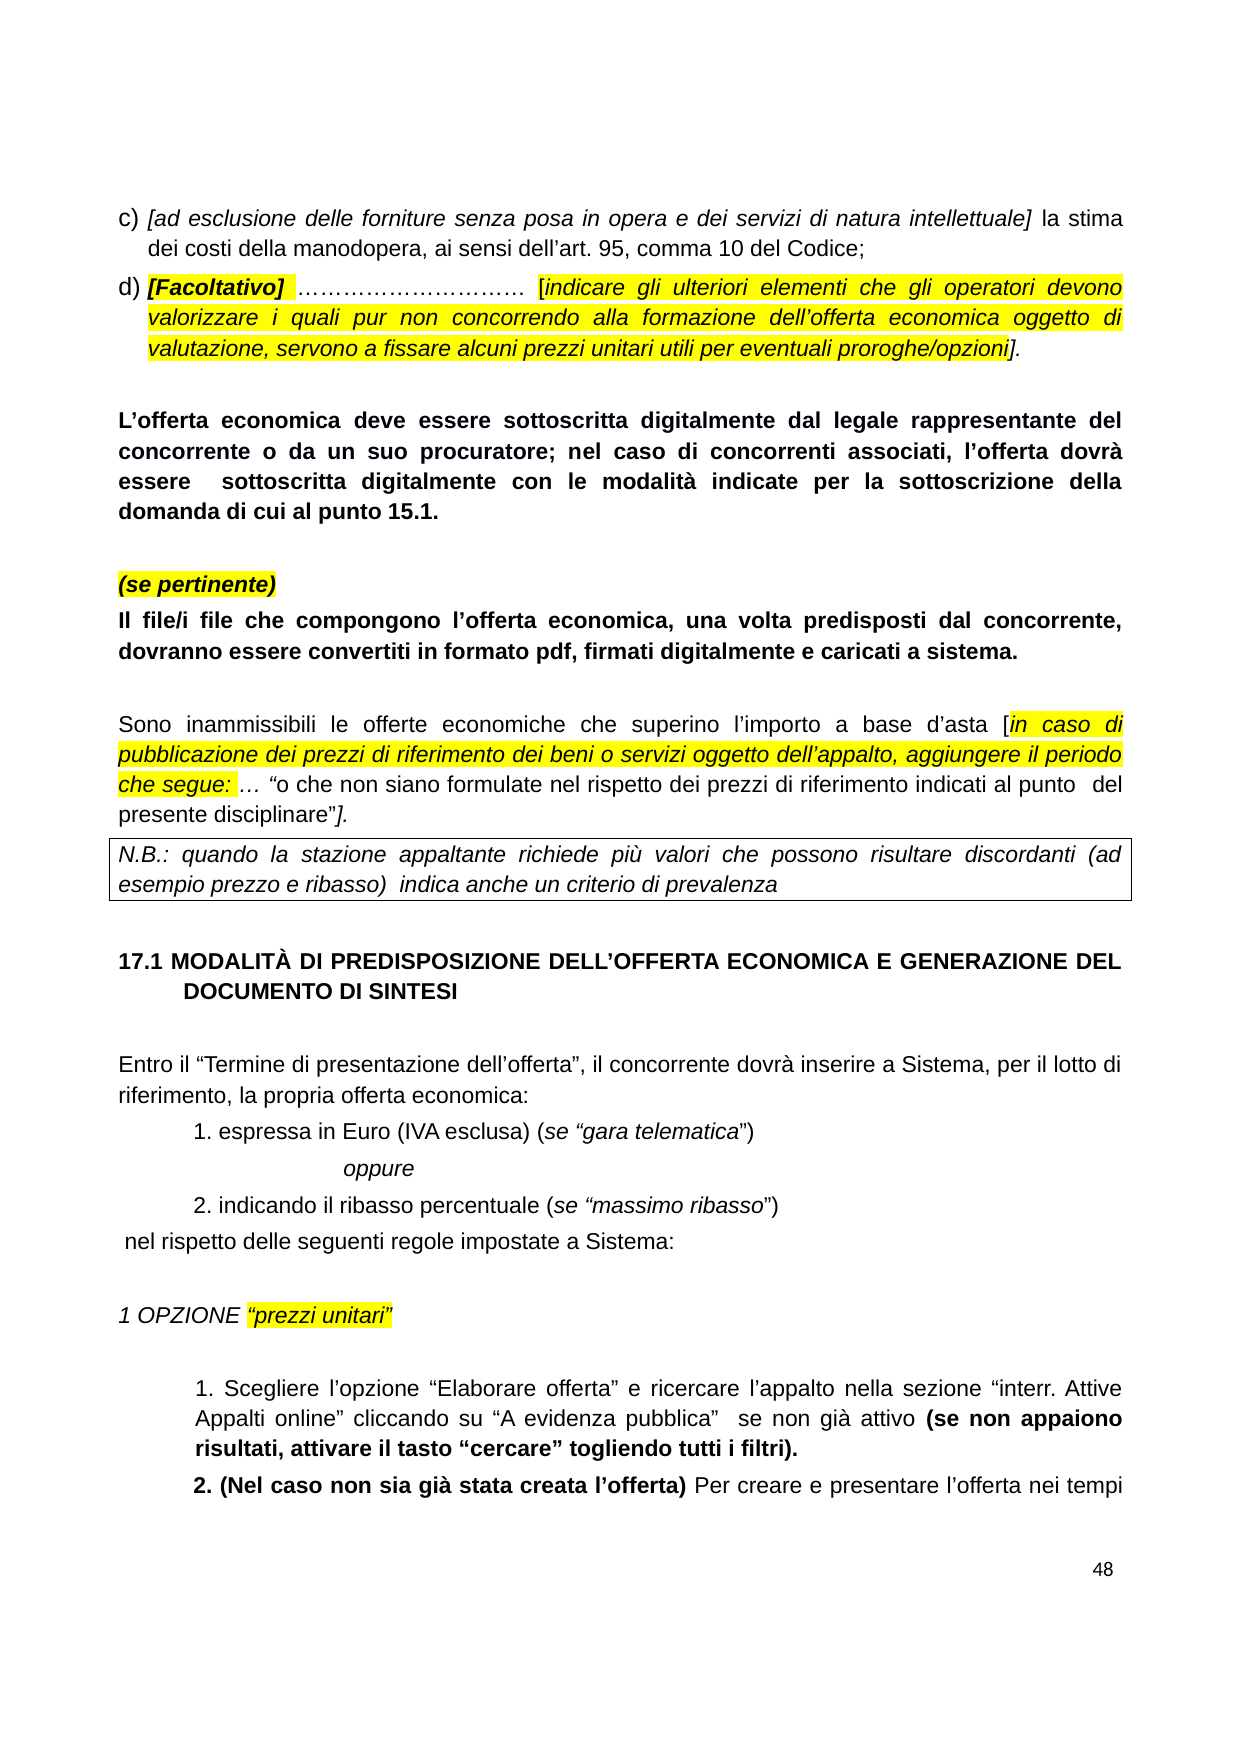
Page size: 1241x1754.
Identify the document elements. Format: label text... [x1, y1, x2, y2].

list L’offerta economica deve essere sottoscritta digitalmente dal legale rappresentante del concorrente o da un suo procuratore; nel caso di concorrenti associati, l’offerta dovrà essere sottoscritta digitalmente con le modalità indicate per la sottoscrizione della domanda di cui al punto 15.1. [118, 407, 1123, 524]
list 1. espressa in Euro (IVA esclusa) (se “gara telematica”) [156, 1118, 1123, 1144]
subtitle 17.1 Modalità di PREDISPOSIZIONE dell’offerta economica E GENERAZIONE DEL DOCUMENTO DI SINTESI [118, 948, 1123, 1004]
list [ad esclusione delle forniture senza posa in opera e dei servizi di natura intellettuale] la stima dei costi della manodopera, ai sensi dell’art. 95, comma 10 del Codice; [118, 203, 1123, 262]
list [Facoltativo] ………………………… [indicare gli ulteriori elementi che gli operatori devono valorizzare i quali pur non concorrendo alla formazione dell’offerta economica oggetto di valutazione, servono a fissare alcuni prezzi unitari utili per eventuali proroghe/opzioni]. [118, 272, 1123, 361]
text Entro il “Termine di presentazione dell’offerta”, il concorrente dovrà inserire a Sistema, per il lotto di riferimento, la propria offerta economica: [118, 1051, 1123, 1108]
list Il file/i file che compongono l’offerta economica, una volta predisposti dal concorrente, dovranno essere convertiti in formato pdf, firmati digitalmente e caricati a sistema. [118, 607, 1123, 664]
text 1. Scegliere l’opzione “Elaborare offerta” e ricercare l’appalto nella sezione “interr. Attive Appalti online” cliccando su “A evidenza pubblica” se non già attivo (se non appaiono risultati, attivare il tasto “cercare” togliendo tutti i filtri). [195, 1375, 1123, 1462]
text oppure [343, 1155, 1123, 1181]
list 2. indicando il ribasso percentuale (se “massimo ribasso”) [156, 1192, 1123, 1218]
text Sono inammissibili le offerte economiche che superino l’importo a base d’asta [in caso di pubblicazione dei prezzi di riferimento dei beni o servizi oggetto dell’appalto, aggiungere il periodo che segue: … “o che non siano formulate nel rispetto dei prezzi di riferimento indicati al punto del presente disciplinare”]. [118, 711, 1123, 828]
list 2. (Nel caso non sia già stata creata l’offerta) Per creare e presentare l’offerta nei tempi [156, 1472, 1123, 1498]
text nel rispetto delle seguenti regole impostate a Sistema: [124, 1228, 1123, 1254]
list (se pertinente) [118, 571, 1123, 597]
text N.B.: quando la stazione appaltante richiede più valori che possono risultare discordanti (ad esempio prezzo e ribasso) indica anche un criterio di prevalenza [110, 839, 1131, 900]
text 1 OPZIONE “prezzi unitari” [118, 1302, 1123, 1328]
